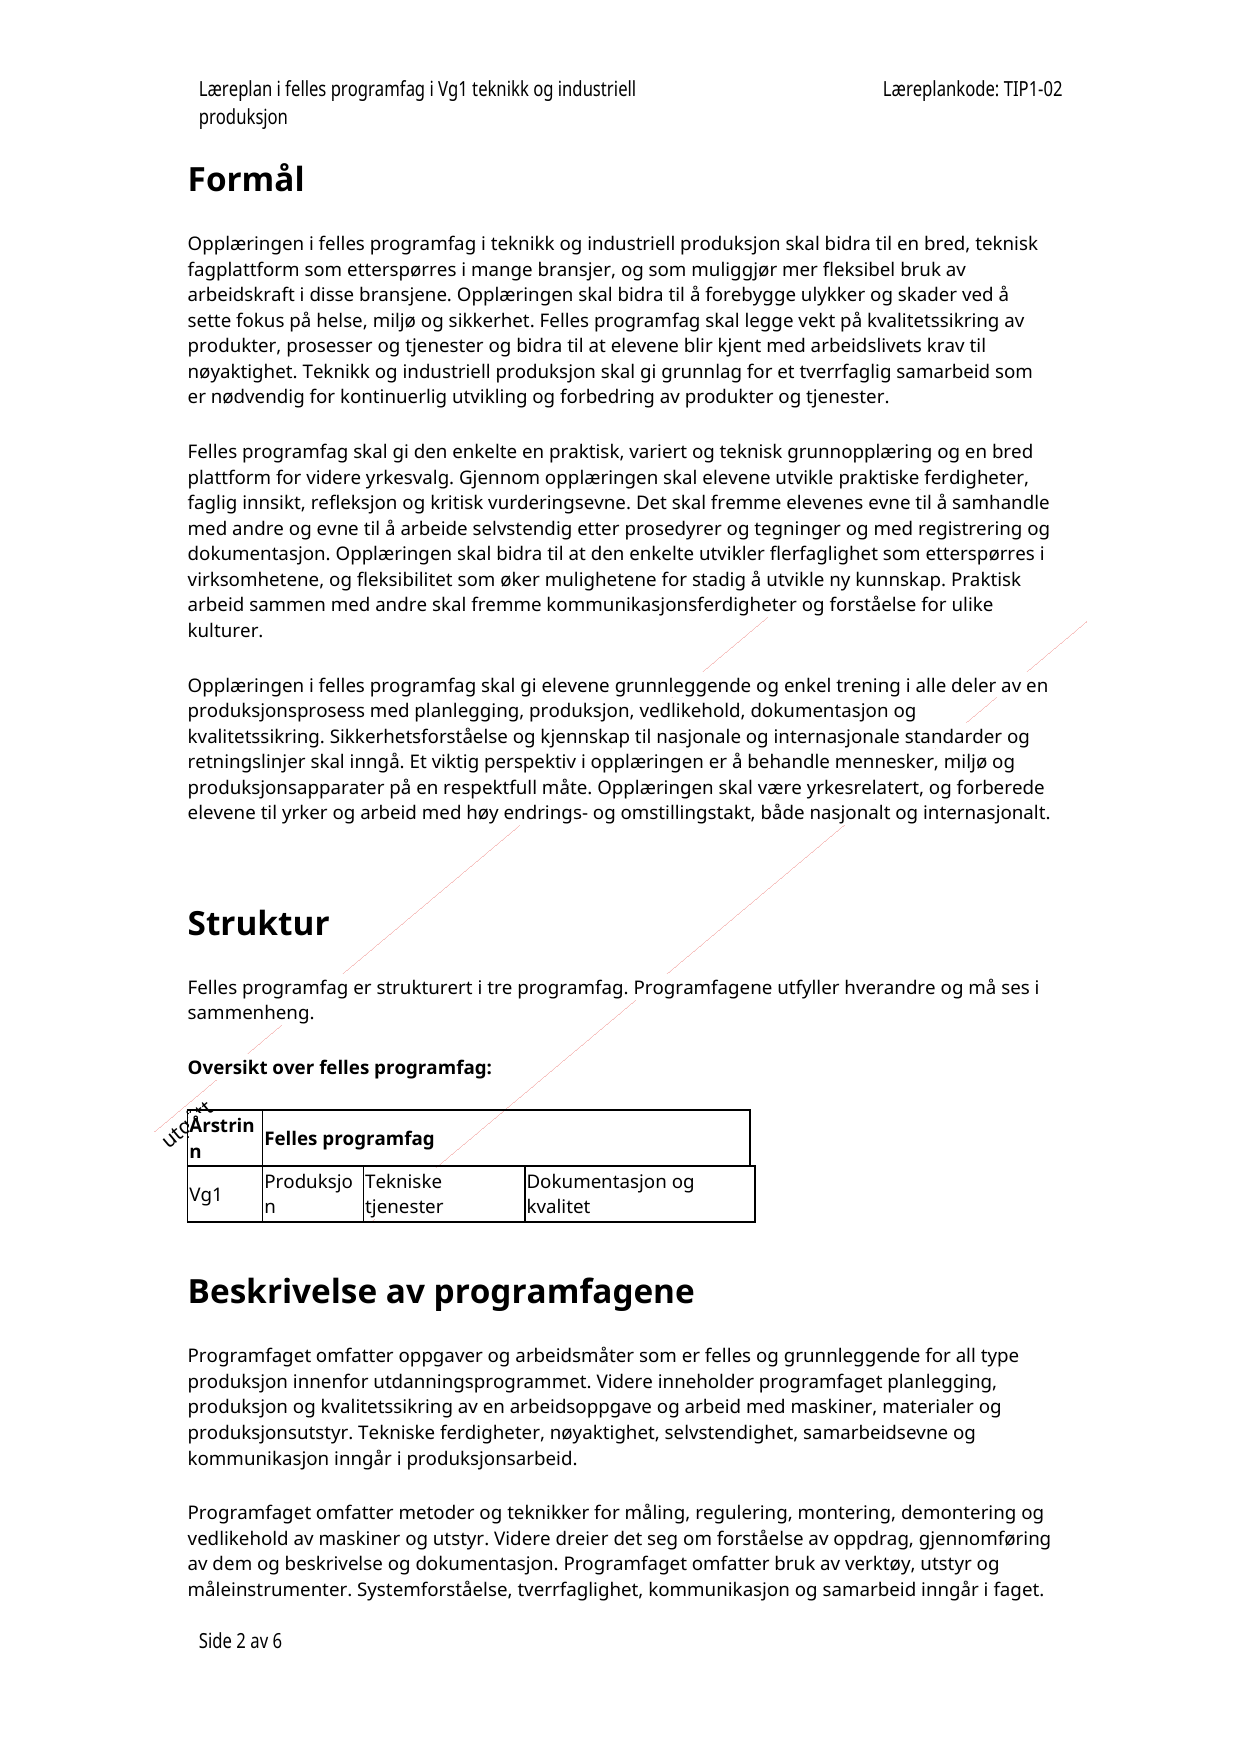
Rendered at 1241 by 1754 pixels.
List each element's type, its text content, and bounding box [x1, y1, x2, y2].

table_header Felles programfag [263, 1111, 502, 1165]
text Programfaget omfatter oppgaver og arbeidsmåter som er felles og grunnleggende for all type produksjon innenfor utdanningsprogrammet. Videre inneholder programfaget planlegging, produksjon og kvalitetssikring av en arbeidsoppgave og arbeid med maskiner, materialer og produksjonsutstyr. Tekniske ferdigheter, nøyaktighet, selvstendighet, samarbeidsevne og kommunikasjon inngår i produksjonsarbeid. [578, 1343, 1053, 1470]
text Oversikt over felles programfag: [492, 1054, 570, 1080]
subtitle Struktur [703, 854, 1053, 945]
subtitle Formål [313, 156, 1053, 202]
text Felles programfag skal gi den enkelte en praktisk, variert og teknisk grunnopplæring og en bred plattform for videre yrkesvalg. Gjennom opplæringen skal elevene utvikle praktiske ferdigheter, faglig innsikt, refleksjon og kritisk vurderingsevne. Det skal fremme elevenes evne til å samhandle med andre og evne til å arbeide selvstendig etter prosedyrer og tegninger og med registrering og dokumentasjon. Opplæringen skal bidra til at den enkelte utvikler flerfaglighet som etterspørres i virksomhetene, og fleksibilitet som øker mulighetene for stadig å utvikle ny kunnskap. Praktisk arbeid sammen med andre skal fremme kommunikasjonsferdigheter og forståelse for ulike kulturer. [187, 438, 1053, 643]
table_header [441, 1111, 749, 1165]
subtitle Struktur [379, 854, 808, 945]
subtitle Struktur [338, 854, 484, 945]
text Felles programfag er strukturert i tre programfag. Programfagene utfyller hverandre og må ses i sammenheng. [608, 974, 1053, 1025]
text Opplæringen i felles programfag skal gi elevene grunnleggende og enkel trening i alle deler av en produksjonsprosess med planlegging, produksjon, vedlikehold, dokumentasjon og kvalitetssikring. Sikkerhetsforståelse og kjennskap til nasjonale og internasjonale standarder og retningslinjer skal inngå. Et viktig perspektiv i opplæringen er å behandle mennesker, miljø og produksjonsapparater på en respektfull måte. Opplæringen skal være yrkesrelatert, og forberede elevene til yrker og arbeid med høy endrings- og omstillingstakt, både nasjonalt og internasjonalt. [876, 672, 1053, 825]
table_cell Vg1 [188, 1167, 262, 1221]
text Oversikt over felles programfag: [542, 1054, 1053, 1080]
text Felles programfag er strukturert i tre programfag. Programfagene utfyller hverandre og må ses i sammenheng. [314, 1000, 634, 1025]
text Programfaget omfatter metoder og teknikker for måling, regulering, montering, demontering og vedlikehold av maskiner og utstyr. Videre dreier det seg om forståelse av oppdrag, gjennomføring av dem og beskrivelse og dokumentasjon. Programfaget omfatter bruk av verktøy, utstyr og måleinstrumenter. Systemforståelse, tverrfaglighet, kommunikasjon og samarbeid inngår i faget. [187, 1499, 1053, 1602]
subtitle Beskrivelse av programfagene [704, 1223, 1053, 1313]
text Opplæringen i felles programfag i teknikk og industriell produksjon skal bidra til en bred, teknisk fagplattform som etterspørres i mange bransjer, og som muliggjør mer fleksibel bruk av arbeidskraft i disse bransjene. Opplæringen skal bidra til å forebygge ulykker og skader ved å sette fokus på helse, miljø og sikkerhet. Felles programfag skal legge vekt på kvalitetssikring av produkter, prosesser og tjenester og bidra til at elevene blir kjent med arbeidslivets krav til nøyaktighet. Teknikk og industriell produksjon skal gi grunnlag for et tverrfaglig samarbeid som er nødvendig for kontinuerlig utvikling og forbedring av produkter og tjenester. [895, 231, 1053, 409]
